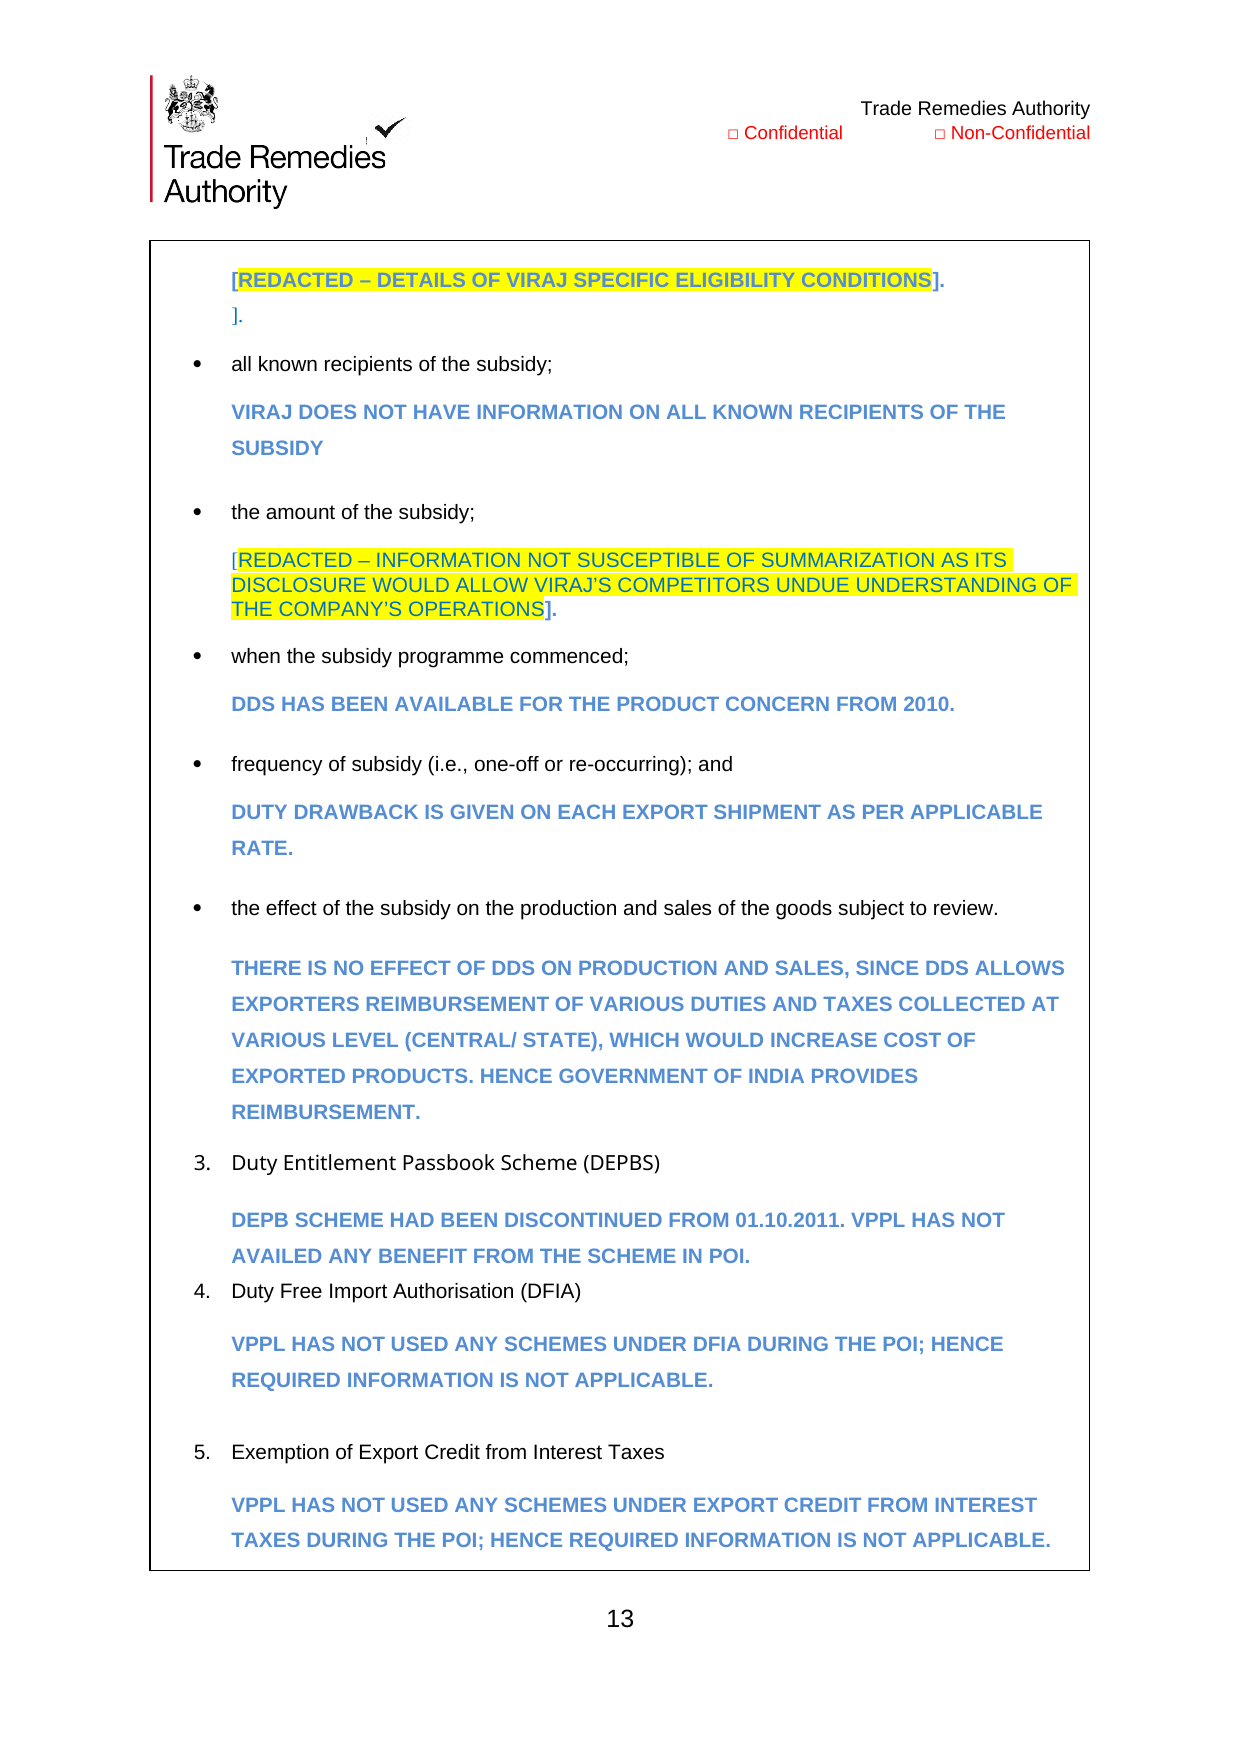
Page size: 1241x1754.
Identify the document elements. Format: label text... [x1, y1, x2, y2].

table_header Advance Authorisation Scheme (AAS) VPPL HAS NOT USED ANY SCHEMES UNDER AAS DURING THE POI; HENCE REQUIRED INFORMATION IS NOT APPLICABLE. Duty Drawback Scheme (DDS) AVAILED BY VIRAJ PROFILES PRIVATE LIMITED DURING THE POI, MORE DETAILS PROVIDED BELOW. the foreign authority responsible for providing the subsidy; THE CENTRAL GOVERNMENT IS EMPOWERED TO GRANT DUTY DRAWBACK UNDER SECTION 75 OF THE CUSTOMS ACT, 1962. conditions of eligibility for receipt of the subsidy; [REDACTED – DETAILS OF VIRAJ SPECIFIC ELIGIBILITY CONDITIONS]. ]. all known recipients of the subsidy; VIRAJ DOES NOT HAVE INFORMATION ON ALL KNOWN RECIPIENTS OF THE SUBSIDY the amount of the subsidy; [REDACTED – INFORMATION NOT SUSCEPTIBLE OF SUMMARIZATION AS ITS DISCLOSURE WOULD ALLOW VIRAJ’S COMPETITORS UNDUE UNDERSTANDING OF THE COMPANY’S OPERATIONS]. when the subsidy programme commenced; DDS HAS BEEN AVAILABLE FOR THE PRODUCT CONCERN FROM 2010. frequency of subsidy (i.e., one-off or re-occurring); and DUTY DRAWBACK IS GIVEN ON EACH EXPORT SHIPMENT AS PER APPLICABLE RATE. the effect of the subsidy on the production and sales of the goods subject to review. THERE IS NO EFFECT OF DDS ON PRODUCTION AND SALES, SINCE DDS ALLOWS EXPORTERS REIMBURSEMENT OF VARIOUS DUTIES AND TAXES COLLECTED AT VARIOUS LEVEL (CENTRAL/ STATE), WHICH WOULD INCREASE COST OF EXPORTED PRODUCTS. HENCE GOVERNMENT OF INDIA PROVIDES REIMBURSEMENT. Duty Entitlement Passbook Scheme (DEPBS) DEPB SCHEME HAD BEEN DISCONTINUED FROM 01.10.2011. VPPL HAS NOT AVAILED ANY BENEFIT FROM THE SCHEME IN POI. Duty Free Import Authorisation (DFIA) VPPL HAS NOT USED ANY SCHEMES UNDER DFIA DURING THE POI; HENCE REQUIRED INFORMATION IS NOT APPLICABLE. Exemption of Export Credit from Interest Taxes VPPL HAS NOT USED ANY SCHEMES UNDER EXPORT CREDIT FROM INTEREST TAXES DURING THE POI; HENCE REQUIRED INFORMATION IS NOT APPLICABLE. Export Credit Scheme (ECS) ALL BANK CREDIT ARE GOVERNED BY RESERVE BANK OF INDIA (RBI) CIRCULAR. ALL BANKS FOLLOW BASE RATE FOR LANDING. THE BASE RATE IS THE MINIMUM INTEREST RATE OF A BANK BELOW WHICH IT CANNOT LEND, EXCEPT IN CASES ALLOWED BY RBI. THE BASE RATE SYSTEM HAS REPLACED THE BPLR SYSTEM WITH EFFECT FROM JULY 1, 2010. BASE RATE SHALL INCLUDE ALL THOSE ELEMENTS OF THE LENDING RATES THAT ARE COMMON ACROSS ALL CATEGORIES OF BORROWERS. Export Promotion Capital Goods Scheme (EPCGS) EPGC SCHEME WAS NOT APPLICABLE TO VPPL. SINCE 2007, WE HAVE NOT APPLIED FOR ANY EPCG SCHEME. Loan Guarantees and direct transfers of funds from the Government of India VPPL HAS NOT USED ANY SCHEMES UNDER LOAN GUARANTEES AND DIRECT TRANSFERS OF FUNDS FROM THE GOVERNMENT OF INDIA DURING THE POI; HENCE REQUIRED INFORMATION IS NOT APPLICABLE. Merchandise Exports from India Scheme (MEIS) VPPL HAS NOT USED ANY SCHEMES UNDER MEIS DURING THE POI, SINCE THE SCHEME WAS ABOLISHED WEF 1/1/2021. HENCE REQUIRED INFORMATION IS NOT APPLICABLE. Package Scheme of Incentives (PSI) VPPL GOT ELIGIBILITY CERTIFICATE FOR MEGA PROJECT UNDER PSI – 2007. HENCE REQUIRED INFORMATION WOULD BE SHARED AS REQUIRED. Regional Subsidies VPPL HAS NOT USED ANY SCHEMES UNDER REGIONAL SUBSIDIES DURING THE POI; HENCE REQUIRED INFORMATION IS NOT APPLICABLE. [151, 241, 1089, 1569]
